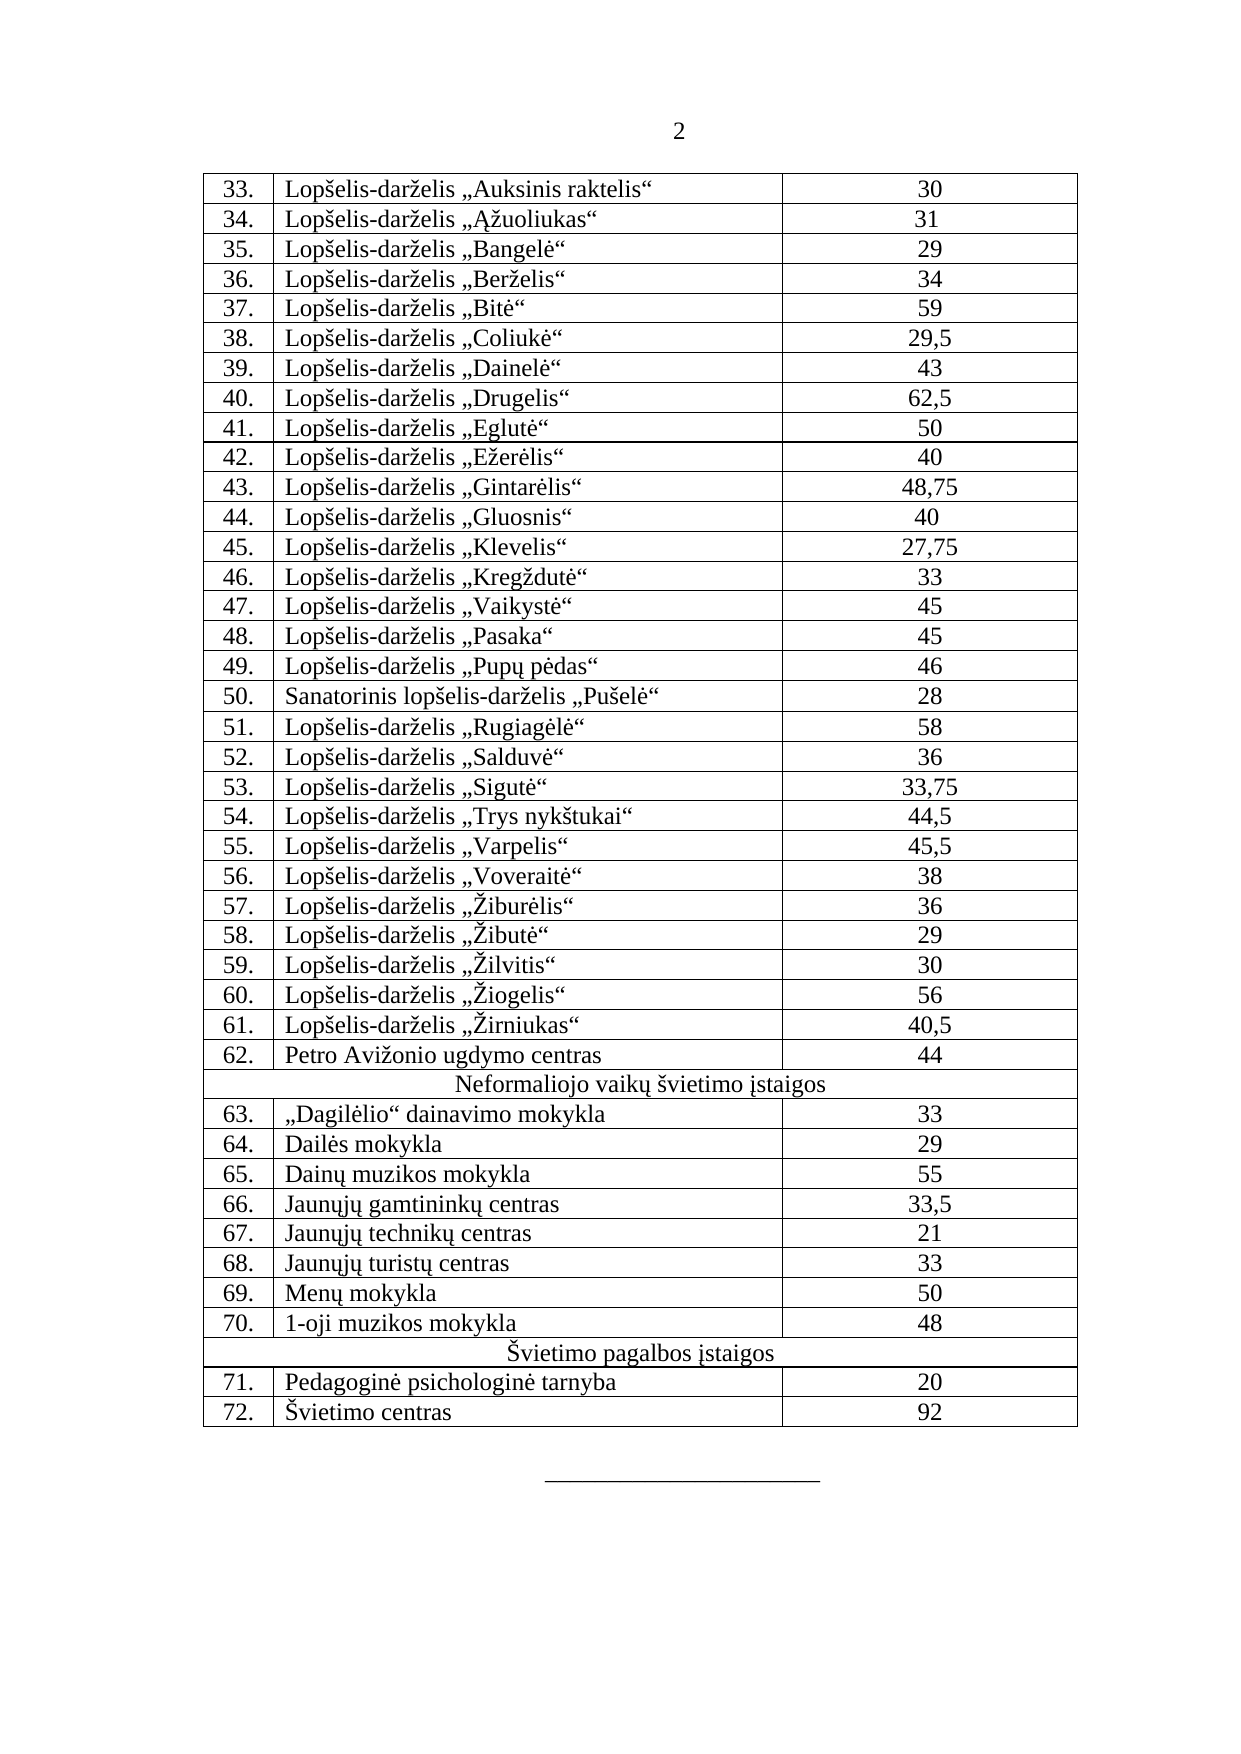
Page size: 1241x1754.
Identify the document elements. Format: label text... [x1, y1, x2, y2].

table_cell 30 [783, 950, 1077, 979]
text ______________________ [177, 1456, 1181, 1484]
table_cell 70. [204, 1308, 273, 1337]
table_cell 33 [783, 562, 1077, 590]
table_cell Lopšelis-darželis „Žiogelis“ [274, 980, 782, 1009]
table_cell 34. [204, 204, 273, 233]
table_cell 35. [204, 234, 273, 263]
table_cell 59 [783, 294, 1077, 322]
table_cell Lopšelis-darželis „Vaikystė“ [274, 591, 782, 620]
table_cell Lopšelis-darželis „Eglutė“ [274, 413, 782, 441]
table_cell 38. [204, 323, 273, 352]
table_cell Neformaliojo vaikų švietimo įstaigos [204, 1070, 1077, 1098]
table_cell Lopšelis-darželis „Pasaka“ [274, 621, 782, 650]
table_cell 68. [204, 1248, 273, 1277]
table_cell Jaunųjų technikų centras [274, 1219, 782, 1247]
table_cell 48. [204, 621, 273, 650]
table_cell 63. [204, 1099, 273, 1128]
table_cell 56 [783, 980, 1077, 1009]
table_cell 45 [783, 621, 1077, 650]
table_cell Lopšelis-darželis „Trys nykštukai“ [274, 801, 782, 830]
table_cell 29,5 [783, 323, 1077, 352]
table_cell 31 [783, 204, 1077, 233]
table_cell 41. [204, 413, 273, 441]
table_cell 47. [204, 591, 273, 620]
table_cell Sanatorinis lopšelis-darželis „Pušelė“ [274, 681, 782, 711]
table_cell 58 [783, 712, 1077, 741]
table_cell Lopšelis-darželis „Coliukė“ [274, 323, 782, 352]
table_cell Švietimo centras [274, 1397, 782, 1426]
table_cell Lopšelis-darželis „Salduvė“ [274, 742, 782, 771]
table_cell 57. [204, 891, 273, 919]
table_cell Lopšelis-darželis „Bangelė“ [274, 234, 782, 263]
table_cell 46 [783, 651, 1077, 680]
table_cell 48 [783, 1308, 1077, 1337]
table_cell 42. [204, 443, 273, 471]
table_cell 67. [204, 1219, 273, 1247]
table_cell 71. [204, 1368, 273, 1396]
table_cell 55 [783, 1159, 1077, 1188]
table_cell Lopšelis-darželis „Auksinis raktelis“ [274, 174, 782, 203]
table_cell 50 [783, 1278, 1077, 1307]
table_cell 60. [204, 980, 273, 1009]
table_cell Menų mokykla [274, 1278, 782, 1307]
table_cell 50. [204, 681, 273, 711]
table_cell 34 [783, 264, 1077, 292]
table_cell Lopšelis-darželis „Žirniukas“ [274, 1010, 782, 1039]
table_cell 55. [204, 831, 273, 860]
table_cell 29 [783, 1129, 1077, 1158]
table_cell Lopšelis-darželis „Žilvitis“ [274, 950, 782, 979]
table_cell 61. [204, 1010, 273, 1039]
table_cell Lopšelis-darželis „Žiburėlis“ [274, 891, 782, 919]
table_cell 58. [204, 921, 273, 949]
table_cell Jaunųjų gamtininkų centras [274, 1189, 782, 1217]
table_cell 39. [204, 353, 273, 382]
table_cell Lopšelis-darželis „Voveraitė“ [274, 861, 782, 890]
table_cell Lopšelis-darželis „Rugiagėlė“ [274, 712, 782, 741]
table_cell 37. [204, 294, 273, 322]
table_cell Lopšelis-darželis „Gintarėlis“ [274, 472, 782, 501]
table_cell Petro Avižonio ugdymo centras [274, 1040, 782, 1068]
table_cell 53. [204, 772, 273, 800]
table_cell 56. [204, 861, 273, 890]
table_cell 45,5 [783, 831, 1077, 860]
table_cell 62,5 [783, 383, 1077, 412]
table_cell 66. [204, 1189, 273, 1217]
table_cell 69. [204, 1278, 273, 1307]
table_cell 33,5 [783, 1189, 1077, 1217]
table_cell 36 [783, 891, 1077, 919]
table_cell Lopšelis-darželis „Žibutė“ [274, 921, 782, 949]
table_cell Lopšelis-darželis „Ežerėlis“ [274, 443, 782, 471]
table_cell 44. [204, 502, 273, 531]
table_cell 45 [783, 591, 1077, 620]
table_cell 92 [783, 1397, 1077, 1426]
table_cell 28 [783, 681, 1077, 711]
table_cell Dainų muzikos mokykla [274, 1159, 782, 1188]
table_cell Lopšelis-darželis „Sigutė“ [274, 772, 782, 800]
table_cell 40 [783, 502, 1077, 531]
table_cell Švietimo pagalbos įstaigos [204, 1338, 1077, 1366]
table_cell 62. [204, 1040, 273, 1068]
table_cell 48,75 [783, 472, 1077, 501]
table_cell 59. [204, 950, 273, 979]
table_cell 54. [204, 801, 273, 830]
table_cell 33. [204, 174, 273, 203]
table_cell Jaunųjų turistų centras [274, 1248, 782, 1277]
table_cell 49. [204, 651, 273, 680]
table_cell 43. [204, 472, 273, 501]
table_cell 64. [204, 1129, 273, 1158]
table_cell Lopšelis-darželis „Klevelis“ [274, 532, 782, 561]
table_cell Lopšelis-darželis „Ąžuoliukas“ [274, 204, 782, 233]
table_cell 33 [783, 1099, 1077, 1128]
table_cell 1-oji muzikos mokykla [274, 1308, 782, 1337]
table_cell 51. [204, 712, 273, 741]
table_cell 30 [783, 174, 1077, 203]
table_cell 20 [783, 1368, 1077, 1396]
table_cell 52. [204, 742, 273, 771]
table_cell Lopšelis-darželis „Gluosnis“ [274, 502, 782, 531]
table_cell Lopšelis-darželis „Kregždutė“ [274, 562, 782, 590]
table_cell 43 [783, 353, 1077, 382]
table_cell „Dagilėlio“ dainavimo mokykla [274, 1099, 782, 1128]
table_cell 40,5 [783, 1010, 1077, 1039]
table_cell 40 [783, 443, 1077, 471]
table_cell Lopšelis-darželis „Dainelė“ [274, 353, 782, 382]
table_cell 27,75 [783, 532, 1077, 561]
table_cell Lopšelis-darželis „Varpelis“ [274, 831, 782, 860]
table_cell 40. [204, 383, 273, 412]
table_cell 72. [204, 1397, 273, 1426]
table_cell 50 [783, 413, 1077, 441]
table_cell Pedagoginė psichologinė tarnyba [274, 1368, 782, 1396]
table_cell 38 [783, 861, 1077, 890]
table_cell 33 [783, 1248, 1077, 1277]
table_cell 44 [783, 1040, 1077, 1068]
table_cell 36 [783, 742, 1077, 771]
table_cell Dailės mokykla [274, 1129, 782, 1158]
table_cell Lopšelis-darželis „Drugelis“ [274, 383, 782, 412]
table_cell 65. [204, 1159, 273, 1188]
table_cell 44,5 [783, 801, 1077, 830]
table_cell 46. [204, 562, 273, 590]
table_cell 29 [783, 234, 1077, 263]
table_cell Lopšelis-darželis „Bitė“ [274, 294, 782, 322]
table_cell 29 [783, 921, 1077, 949]
table_cell 45. [204, 532, 273, 561]
table_cell Lopšelis-darželis „Pupų pėdas“ [274, 651, 782, 680]
table_cell 21 [783, 1219, 1077, 1247]
table_cell 33,75 [783, 772, 1077, 800]
table_cell Lopšelis-darželis „Berželis“ [274, 264, 782, 292]
table_cell 36. [204, 264, 273, 292]
